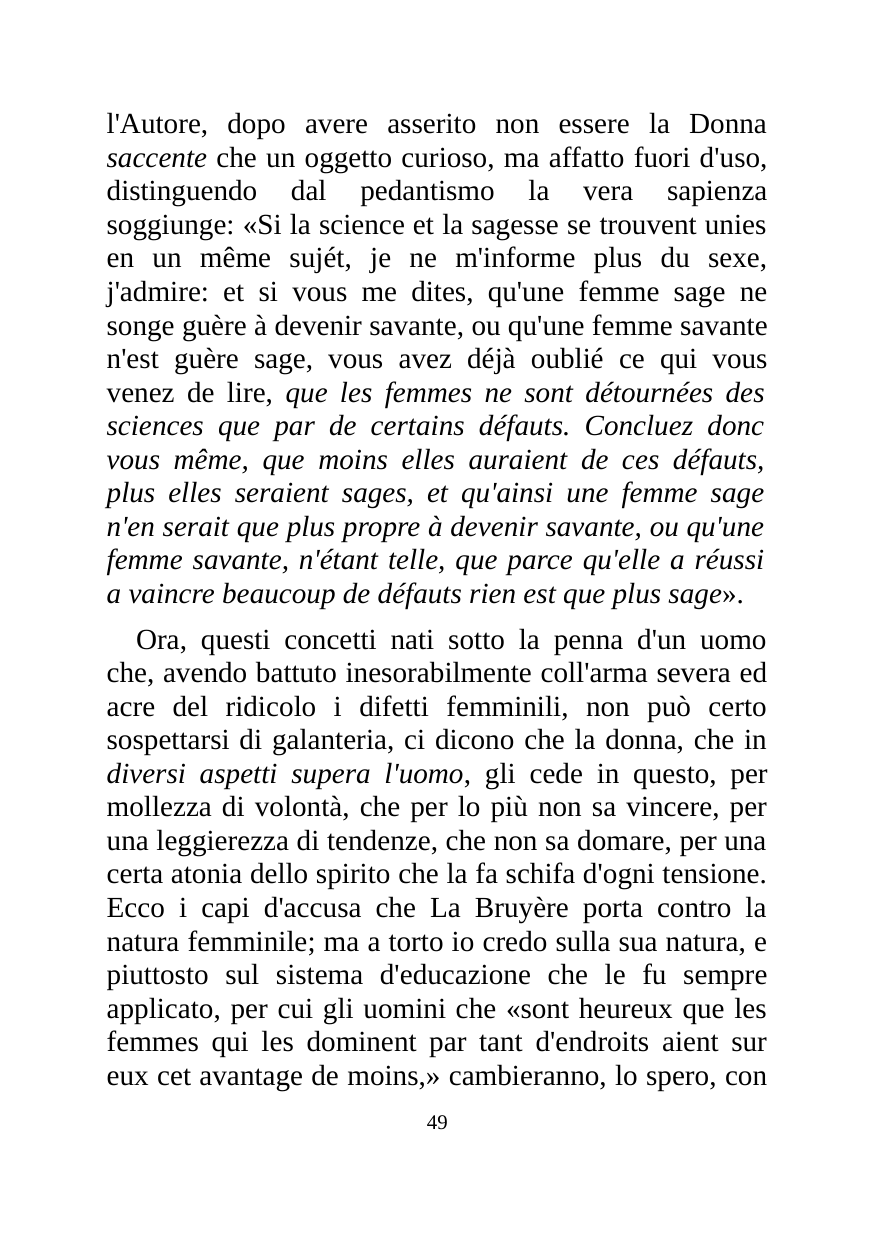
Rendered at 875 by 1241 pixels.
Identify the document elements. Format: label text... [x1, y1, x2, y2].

text Ora, questi concetti nati sotto la penna d'un uomo che, avendo battuto inesorabilmente coll'arma severa ed acre del ridicolo i difetti femminili, non può certo sospettarsi di galanteria, ci dicono che la donna, che in diversi aspetti supera l'uomo, gli cede in questo, per mollezza di volontà, che per lo più non sa vincere, per una leggierezza di tendenze, che non sa domare, per una certa atonia dello spirito che la fa schifa d'ogni tensione. Ecco i capi d'accusa che La Bruyère porta contro la natura femminile; ma a torto io credo sulla sua natura, e piuttosto sul sistema d'educazione che le fu sempre applicato, per cui gli uomini che «sont heureux que les femmes qui les dominent par tant d'endroits aient sur eux cet avantage de moins,» cambieranno, lo spero, con [106, 622, 768, 1091]
text l'Autore, dopo avere asserito non essere la Donna saccente che un oggetto curioso, ma affatto fuori d'uso, distinguendo dal pedantismo la vera sapienza soggiunge: «Si la science et la sagesse se trouvent unies en un même sujét, je ne m'informe plus du sexe, j'admire: et si vous me dites, qu'une femme sage ne songe guère à devenir savante, ou qu'une femme savante n'est guère sage, vous avez déjà oublié ce qui vous venez de lire, que les femmes ne sont détournées des sciences que par de certains défauts. Concluez donc vous même, que moins elles auraient de ces défauts, plus elles seraient sages, et qu'ainsi une femme sage n'en serait que plus propre à devenir savante, ou qu'une femme savante, n'étant telle, que parce qu'elle a réussi a vaincre beaucoup de défauts rien est que plus sage». [106, 106, 768, 609]
